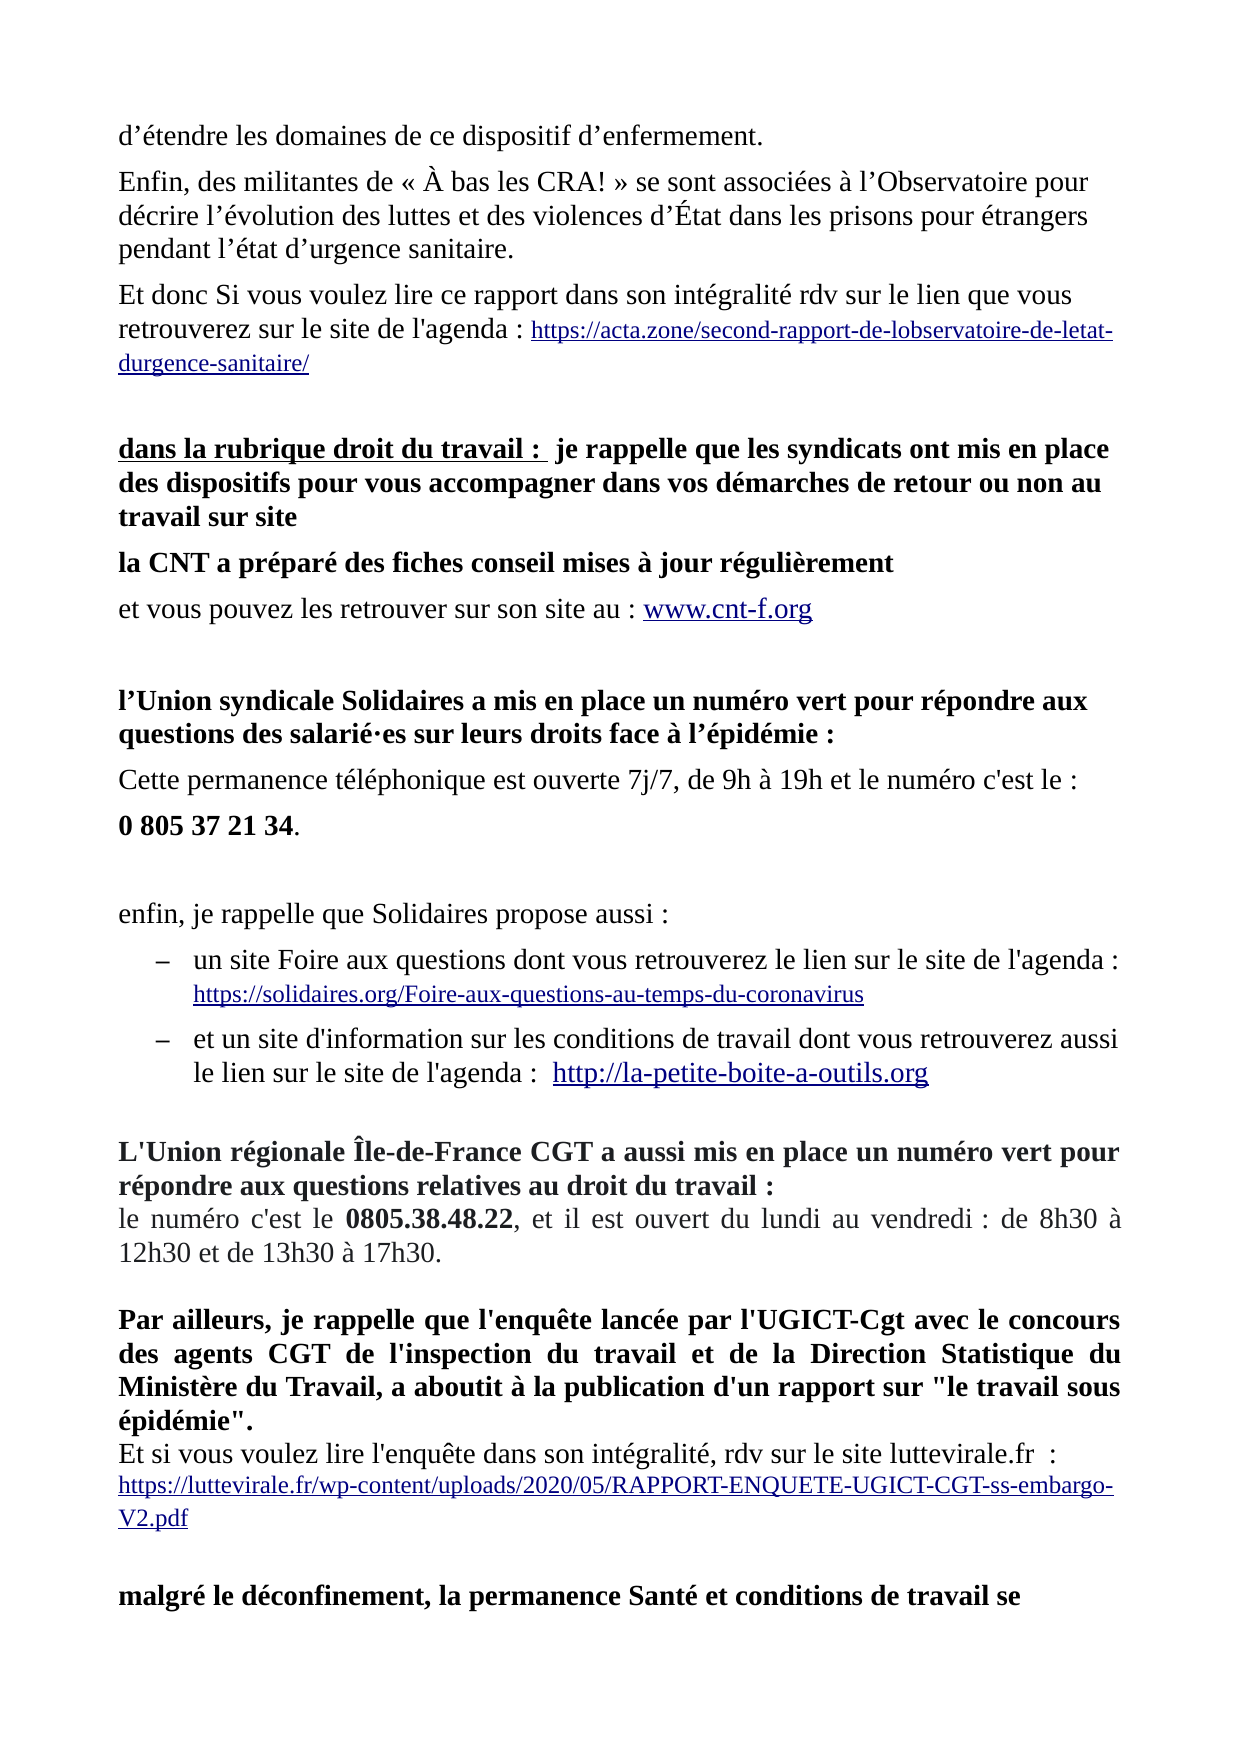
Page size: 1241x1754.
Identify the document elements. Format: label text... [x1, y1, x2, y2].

list un site Foire aux questions dont vous retrouverez le lien sur le site de l'agenda : https://solidaires.org/Foire-aux-questions-au-temps-du-coronavirus [156, 942, 1122, 1009]
text 0 805 37 21 34. [118, 808, 1122, 842]
text Cette permanence téléphonique est ouverte 7j/7, de 9h à 19h et le numéro c'est le : [118, 762, 1122, 796]
list et un site d'information sur les conditions de travail dont vous retrouverez aussi le lien sur le site de l'agenda : http://la-petite-boite-a-outils.org [156, 1021, 1122, 1088]
text et vous pouvez les retrouver sur son site au : www.cnt-f.org [118, 591, 1122, 624]
text Et si vous voulez lire l'enquête dans son intégralité, rdv sur le site luttevirale.fr : https://luttevirale.fr/wp-content/uploads/2020/05/RAPPORT-ENQUETE-UGICT-CGT-ss-embargo-V2.pdf [118, 1436, 1122, 1532]
text la CNT a préparé des fiches conseil mises à jour régulièrement [118, 545, 1122, 578]
text le numéro c'est le 0805.38.48.22, et il est ouvert du lundi au vendredi : de 8h30 à 12h30 et de 13h30 à 17h30. [118, 1202, 1122, 1269]
text malgré le déconfinement, la permanence Santé et conditions de travail se [118, 1578, 1122, 1612]
text enfin, je rappelle que Solidaires propose aussi : [118, 896, 1122, 929]
text Enfin, des militantes de « À bas les CRA! » se sont associées à l’Observatoire pour décrire l’évolution des luttes et des violences d’État dans les prisons pour étrangers pendant l’état d’urgence sanitaire. [118, 164, 1122, 265]
text l’Union syndicale Solidaires a mis en place un numéro vert pour répondre aux questions des salarié·es sur leurs droits face à l’épidémie : [118, 683, 1122, 750]
text dans la rubrique droit du travail : je rappelle que les syndicats ont mis en place des dispositifs pour vous accompagner dans vos démarches de retour ou non au travail sur site [118, 432, 1122, 532]
text d’étendre les domaines de ce dispositif d’enfermement. [118, 118, 1122, 152]
text Et donc Si vous voulez lire ce rapport dans son intégralité rdv sur le lien que vous retrouverez sur le site de l'agenda : https://acta.zone/second-rapport-de-lobservatoire-de-letat-durgence-sanitaire/ [118, 277, 1122, 378]
text Par ailleurs, je rappelle que l'enquête lancée par l'UGICT-Cgt avec le concours des agents CGT de l'inspection du travail et de la Direction Statistique du Ministère du Travail, a aboutit à la publication d'un rapport sur "le travail sous épidémie". [118, 1302, 1122, 1436]
text L'Union régionale Île-de-France CGT a aussi mis en place un numéro vert pour répondre aux questions relatives au droit du travail : [118, 1134, 1122, 1202]
